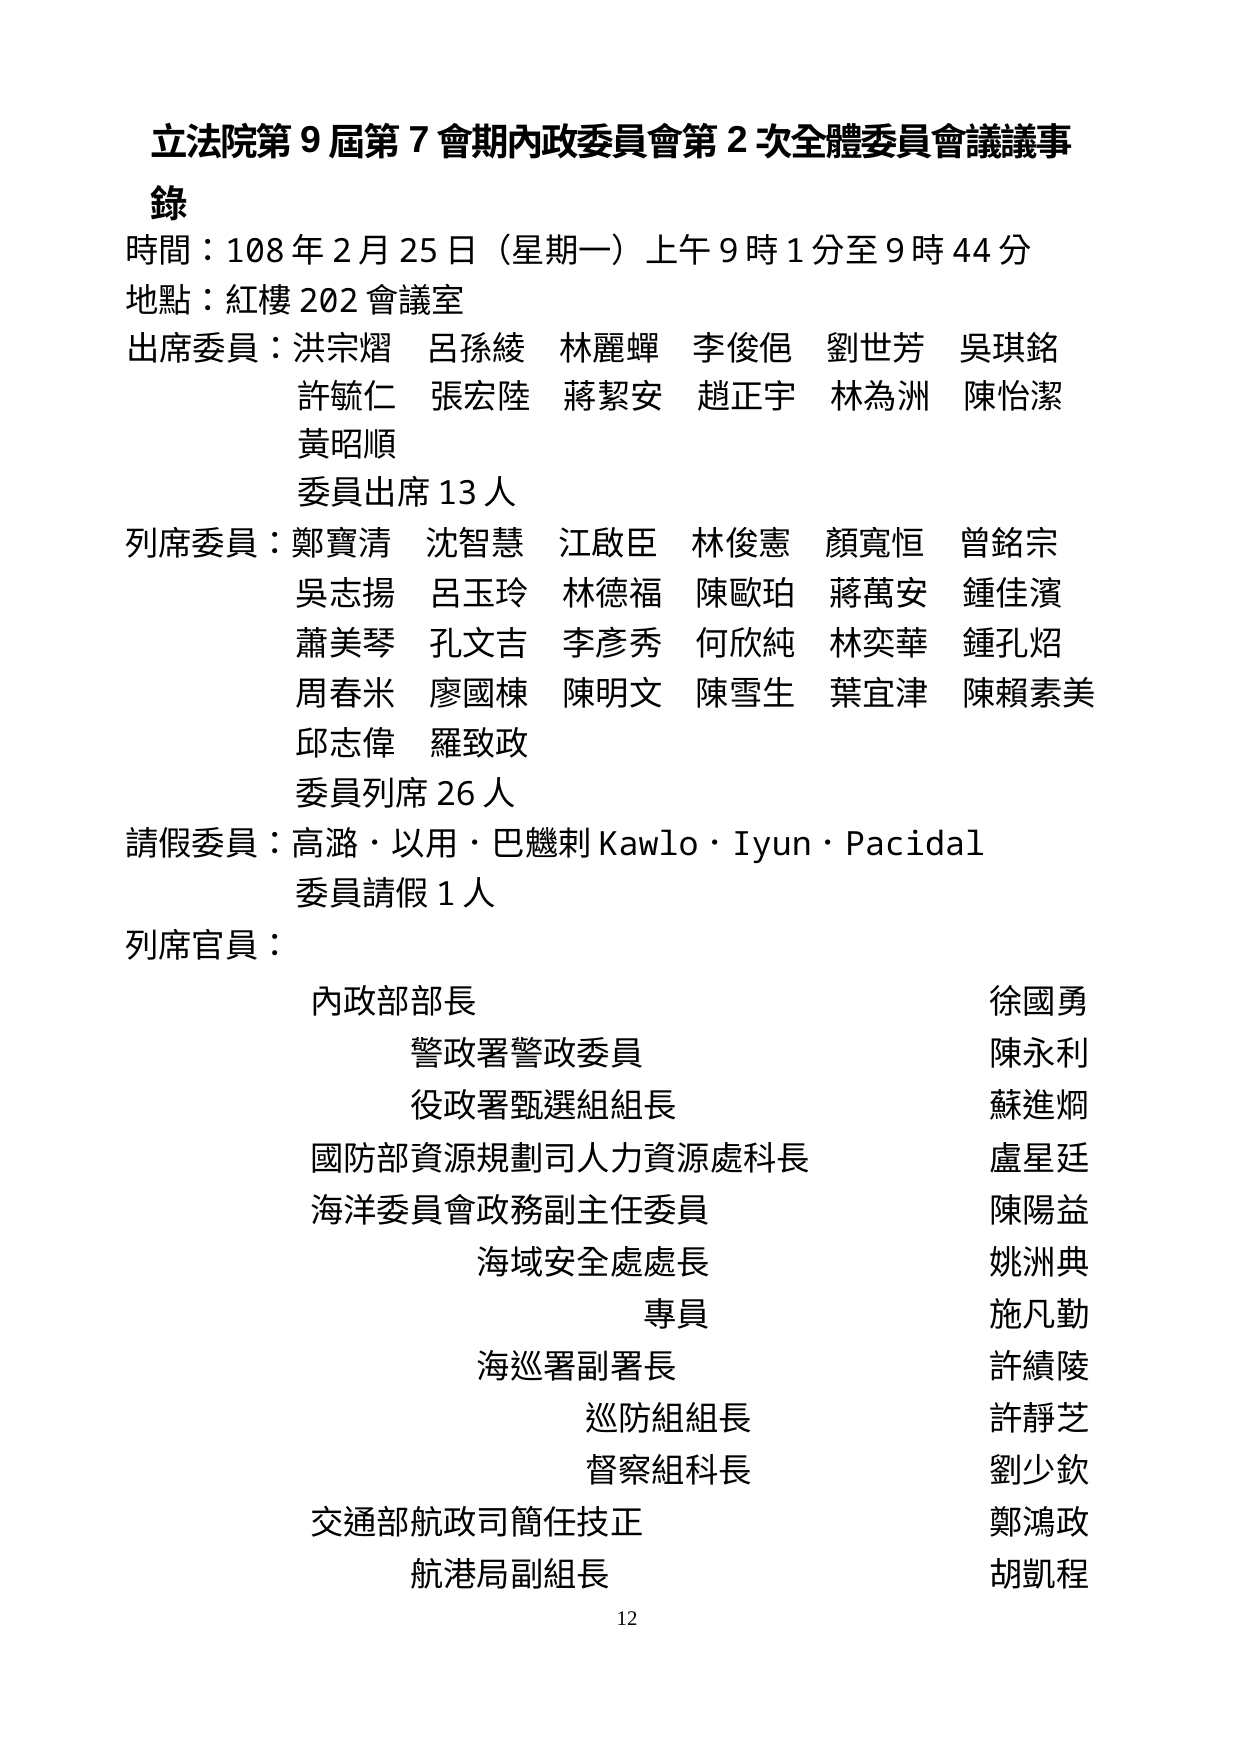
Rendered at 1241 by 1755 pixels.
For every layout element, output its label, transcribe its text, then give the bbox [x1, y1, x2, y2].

table_cell 姚洲典 [978, 1233, 1111, 1284]
text 立法院第9屆第7會期內政委員會第2次全體委員會議議事錄 [150, 97, 1104, 222]
table_header 內政部部長 [299, 972, 978, 1024]
table_cell [136, 1389, 299, 1441]
table_cell 盧星廷 [978, 1128, 1111, 1180]
table_header [136, 972, 299, 1024]
text 請假委員：高潞．以用．巴魕剌Kawlo．Iyun．Pacidal [125, 816, 1155, 866]
text 時間：108年2月25日（星期一）上午9時1分至9時44分 [125, 222, 1129, 272]
text 黃昭順 [250, 418, 1099, 466]
table_cell [136, 1024, 299, 1076]
table_cell [136, 1233, 299, 1284]
text 邱志偉 羅致政 [296, 716, 1155, 766]
table_cell 蘇進烱 [978, 1076, 1111, 1128]
table_cell 航港局副組長 [299, 1545, 978, 1597]
table_cell [136, 1493, 299, 1545]
table_cell 警政署警政委員 [299, 1024, 978, 1076]
table_cell 鄭鴻政 [978, 1493, 1111, 1545]
table_cell [136, 1128, 299, 1180]
table_cell 交通部航政司簡任技正 [299, 1493, 978, 1545]
table_cell 役政署甄選組組長 [299, 1076, 978, 1128]
table_cell 海域安全處處長 [299, 1233, 978, 1284]
text 許毓仁 張宏陸 蔣絜安 趙正宇 林為洲 陳怡潔 [250, 370, 1099, 418]
table_cell 專員 [299, 1285, 978, 1337]
text 吳志揚 呂玉玲 林德福 陳歐珀 蔣萬安 鍾佳濱 [296, 566, 1155, 616]
table_cell 劉少欽 [978, 1441, 1111, 1493]
table_cell [136, 1285, 299, 1337]
table_header 徐國勇 [978, 972, 1111, 1024]
table_cell [136, 1180, 299, 1232]
table_cell 陳永利 [978, 1024, 1111, 1076]
text 委員請假1人 [296, 866, 1155, 916]
table_cell [136, 1076, 299, 1128]
table_cell 巡防組組長 [299, 1389, 978, 1441]
table_cell [136, 1545, 299, 1597]
table_cell 許績陵 [978, 1337, 1111, 1389]
table_cell 督察組科長 [299, 1441, 978, 1493]
table_cell 施凡勤 [978, 1285, 1111, 1337]
table_cell [136, 1441, 299, 1493]
table_cell 陳陽益 [978, 1180, 1111, 1232]
table_cell 胡凱程 [978, 1545, 1111, 1597]
text 地點：紅樓202會議室 [125, 272, 1129, 322]
text 委員列席26人 [296, 766, 1155, 816]
text 周春米 廖國棟 陳明文 陳雪生 葉宜津 陳賴素美 [296, 666, 1155, 716]
text 蕭美琴 孔文吉 李彥秀 何欣純 林奕華 鍾孔炤 [296, 616, 1155, 666]
text 列席官員： [125, 916, 1155, 968]
table_cell 海巡署副署長 [299, 1337, 978, 1389]
text 委員出席13人 [250, 466, 1099, 514]
table_cell 國防部資源規劃司人力資源處科長 [299, 1128, 978, 1180]
text 出席委員：洪宗熠 呂孫綾 林麗蟬 李俊俋 劉世芳 吳琪銘 [126, 322, 1099, 370]
table_cell 海洋委員會政務副主任委員 [299, 1180, 978, 1232]
table_cell 許靜芝 [978, 1389, 1111, 1441]
table_cell [136, 1337, 299, 1389]
text 列席委員：鄭寶清 沈智慧 江啟臣 林俊憲 顏寬恒 曾銘宗 [125, 514, 1155, 566]
